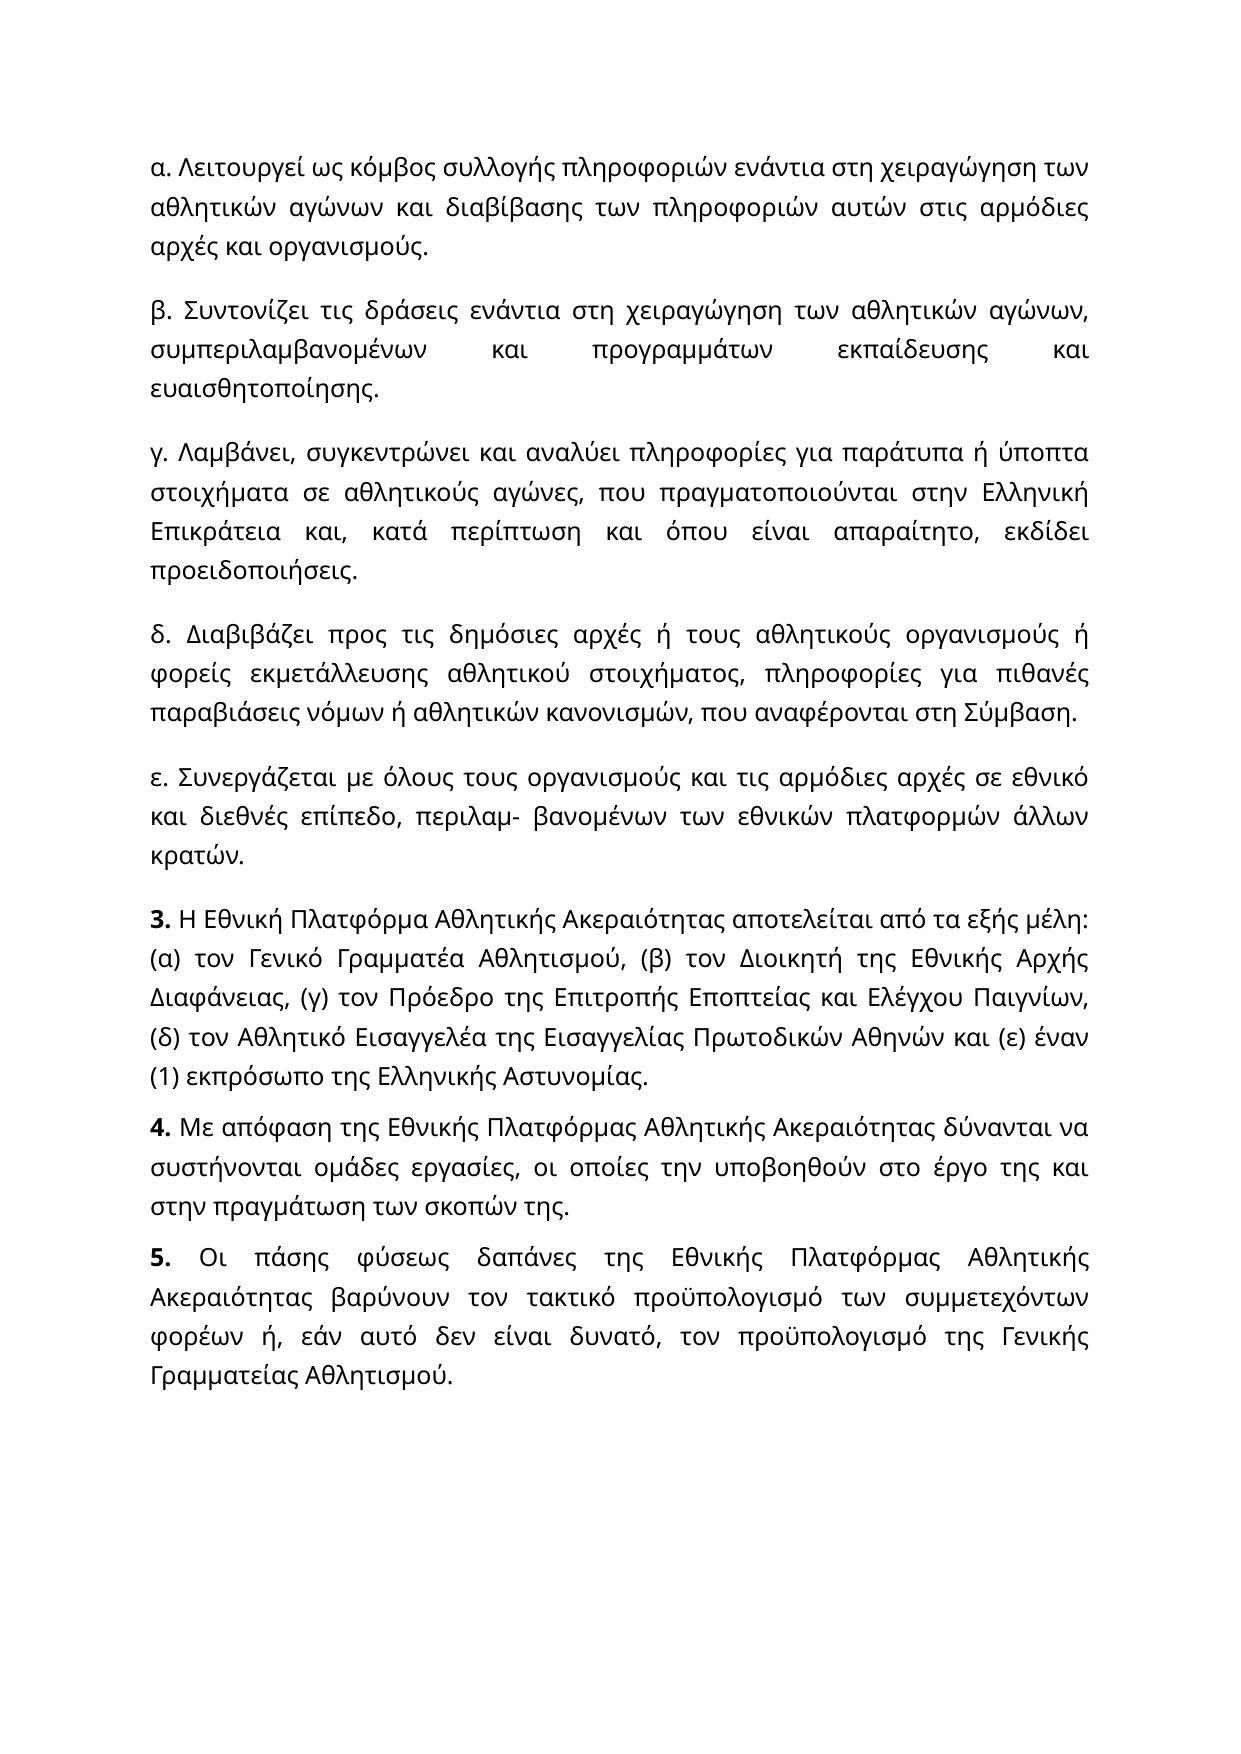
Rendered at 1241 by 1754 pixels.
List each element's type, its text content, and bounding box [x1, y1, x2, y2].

text β. Συντονίζει τις δράσεις ενάντια στη χειραγώγηση των αθλητικών αγώνων, συμπεριλαμβανομένων και προγραμμάτων εκπαίδευσης και ευαισθητοποίησης. [150, 292, 1090, 405]
text γ. Λαμβάνει, συγκεντρώνει και αναλύει πληροφορίες για παράτυπα ή ύποπτα στοιχήματα σε αθλητικούς αγώνες, που πραγματοποιούνται στην Ελληνική Επικράτεια και, κατά περίπτωση και όπου είναι απαραίτητο, εκδίδει προειδοποιήσεις. [150, 435, 1090, 587]
text α. Λειτουργεί ως κόμβος συλλογής πληροφοριών ενάντια στη χειραγώγηση των αθλητικών αγώνων και διαβίβασης των πληροφοριών αυτών στις αρμόδιες αρχές και οργανισμούς. [150, 150, 1090, 262]
text 5. Οι πάσης φύσεως δαπάνες της Εθνικής Πλατφόρμας Αθλητικής Ακεραιότητας βαρύνουν τον τακτικό προϋπολογισμό των συμμετεχόντων φορέων ή, εάν αυτό δεν είναι δυνατό, τον προϋπολογισμό της Γενικής Γραμματείας Αθλητισμού. [150, 1240, 1090, 1392]
text δ. Διαβιβάζει προς τις δημόσιες αρχές ή τους αθλητικούς οργανισμούς ή φορείς εκμετάλλευσης αθλητικού στοιχήματος, πληροφορίες για πιθανές παραβιάσεις νόμων ή αθλητικών κανονισμών, που αναφέρονται στη Σύμβαση. [150, 617, 1090, 729]
text 3. Η Εθνική Πλατφόρμα Αθλητικής Ακεραιότητας αποτελείται από τα εξής μέλη: (α) τον Γενικό Γραμματέα Αθλητισμού, (β) τον Διοικητή της Εθνικής Αρχής Διαφάνειας, (γ) τον Πρόεδρο της Επιτροπής Εποπτείας και Ελέγχου Παιγνίων, (δ) τον Αθλητικό Εισαγγελέα της Εισαγγελίας Πρωτοδικών Αθηνών και (ε) έναν (1) εκπρόσωπο της Ελληνικής Αστυνομίας. [150, 902, 1090, 1092]
text ε. Συνεργάζεται με όλους τους οργανισμούς και τις αρμόδιες αρχές σε εθνικό και διεθνές επίπεδο, περιλαμ- βανομένων των εθνικών πλατφορμών άλλων κρατών. [150, 759, 1090, 872]
text 4. Με απόφαση της Εθνικής Πλατφόρμας Αθλητικής Ακεραιότητας δύνανται να συστήνονται ομάδες εργασίες, οι οποίες την υποβοηθούν στο έργο της και στην πραγμάτωση των σκοπών της. [150, 1110, 1090, 1222]
